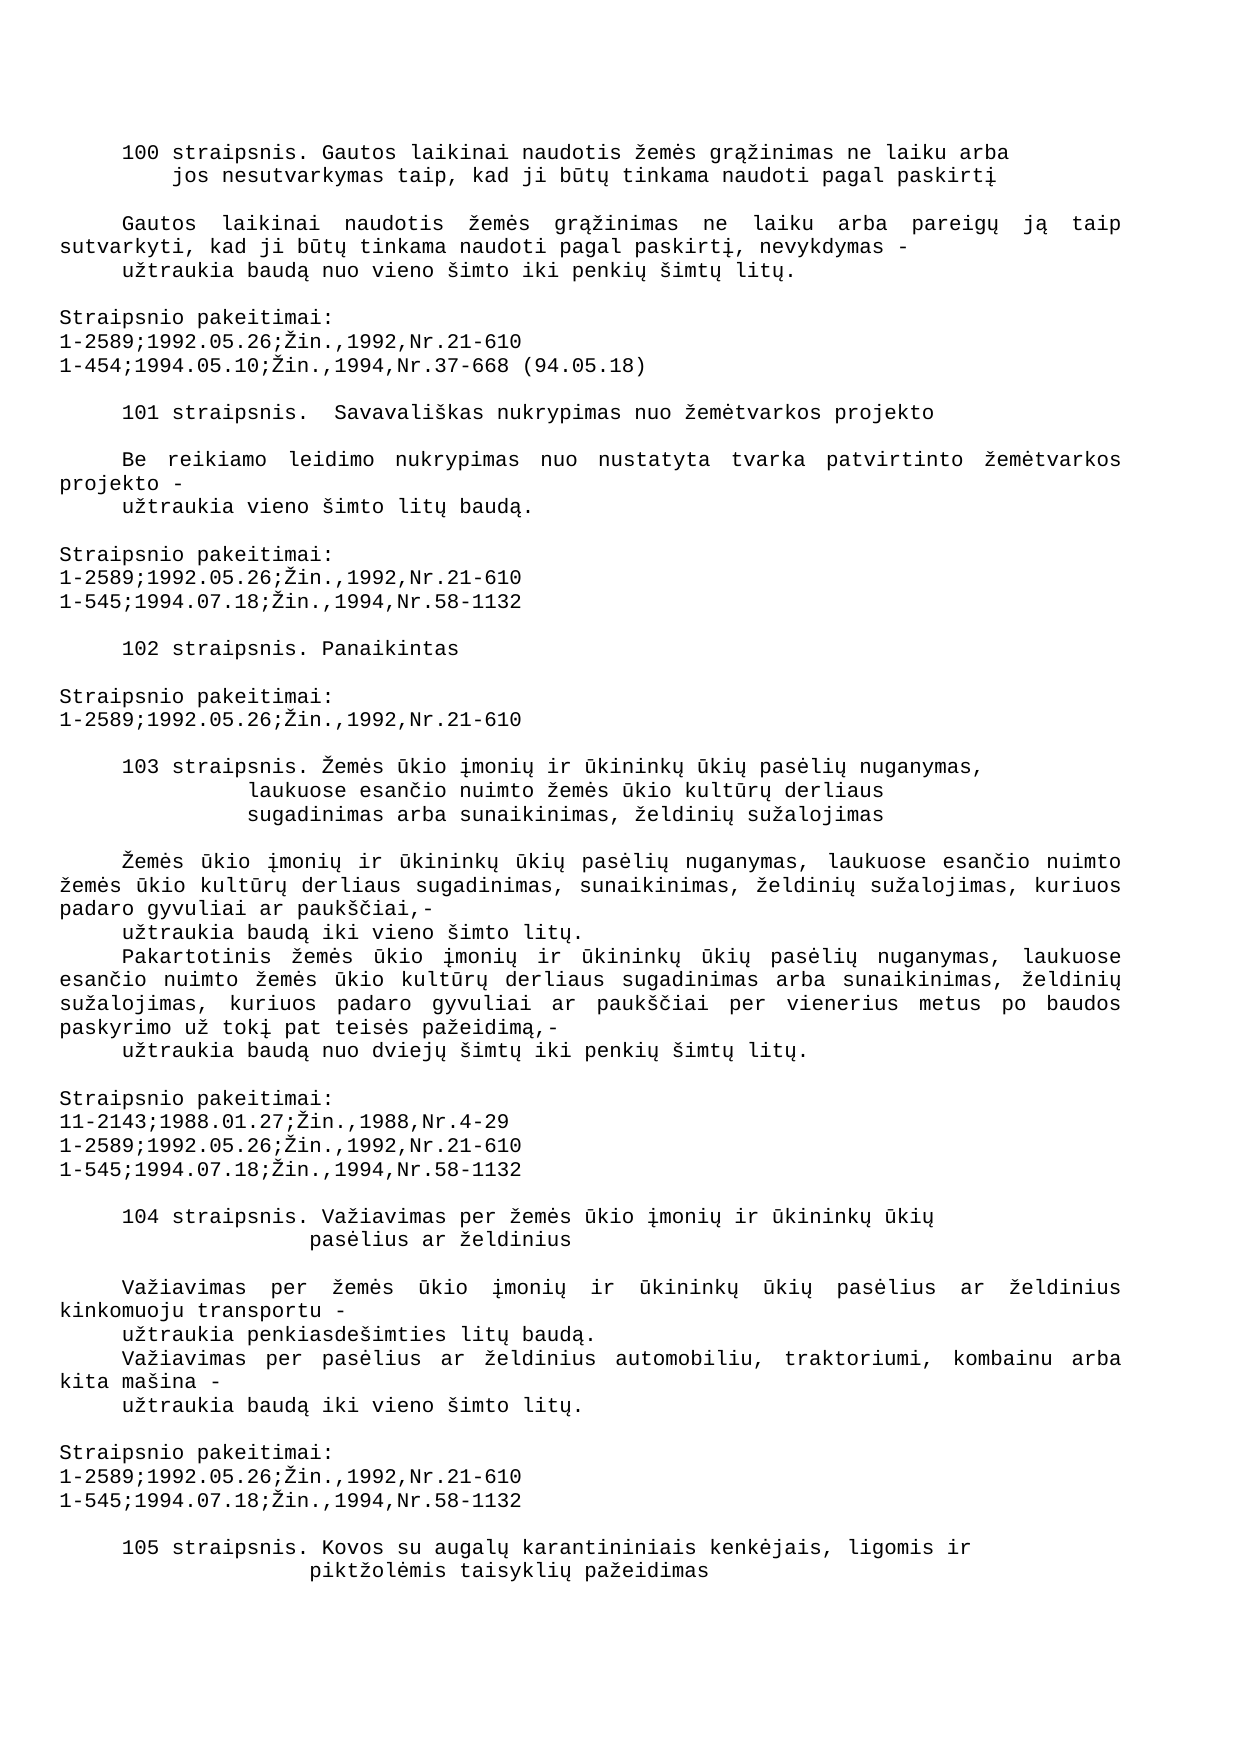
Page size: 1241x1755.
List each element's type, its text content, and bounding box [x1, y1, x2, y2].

text pasėlius ar želdinius [59, 1229, 1122, 1253]
text užtraukia baudą nuo dviejų šimtų iki penkių šimtų litų. [59, 1040, 1122, 1064]
text 1-545;1994.07.18;Žin.,1994,Nr.58-1132 [59, 1158, 1122, 1182]
text 100 straipsnis. Gautos laikinai naudotis žemės grąžinimas ne laiku arba [59, 142, 1122, 165]
text Straipsnio pakeitimai: [59, 307, 1122, 331]
text užtraukia baudą nuo vieno šimto iki penkių šimtų litų. [59, 260, 1122, 284]
text laukuose esančio nuimto žemės ūkio kultūrų derliaus [59, 780, 1122, 804]
text Straipsnio pakeitimai: [59, 686, 1122, 709]
text 1-2589;1992.05.26;Žin.,1992,Nr.21-610 [59, 1135, 1122, 1158]
text Važiavimas per žemės ūkio įmonių ir ūkininkų ūkių pasėlius ar želdinius kinkomuoju transportu - [59, 1277, 1122, 1324]
text Pakartotinis žemės ūkio įmonių ir ūkininkų ūkių pasėlių nuganymas, laukuose esančio nuimto žemės ūkio kultūrų derliaus sugadinimas arba sunaikinimas, želdinių sužalojimas, kuriuos padaro gyvuliai ar paukščiai per vienerius metus po baudos paskyrimo už tokį pat teisės pažeidimą,- [59, 946, 1122, 1040]
text sugadinimas arba sunaikinimas, želdinių sužalojimas [59, 804, 1122, 827]
text 11-2143;1988.01.27;Žin.,1988,Nr.4-29 [59, 1111, 1122, 1135]
text Straipsnio pakeitimai: [59, 1442, 1122, 1466]
text 1-2589;1992.05.26;Žin.,1992,Nr.21-610 [59, 567, 1122, 591]
text 1-2589;1992.05.26;Žin.,1992,Nr.21-610 [59, 331, 1122, 354]
text Be reikiamo leidimo nukrypimas nuo nustatyta tvarka patvirtinto žemėtvarkos projekto - [59, 449, 1122, 496]
text 105 straipsnis. Kovos su augalų karantininiais kenkėjais, ligomis ir [59, 1537, 1122, 1561]
text 1-545;1994.07.18;Žin.,1994,Nr.58-1132 [59, 591, 1122, 615]
text užtraukia penkiasdešimties litų baudą. [59, 1324, 1122, 1348]
text piktžolėmis taisyklių pažeidimas [59, 1561, 1122, 1584]
text 103 straipsnis. Žemės ūkio įmonių ir ūkininkų ūkių pasėlių nuganymas, [59, 757, 1122, 780]
text 104 straipsnis. Važiavimas per žemės ūkio įmonių ir ūkininkų ūkių [59, 1206, 1122, 1229]
text Gautos laikinai naudotis žemės grąžinimas ne laiku arba pareigų ją taip sutvarkyti, kad ji būtų tinkama naudoti pagal paskirtį, nevykdymas - [59, 213, 1122, 260]
text Straipsnio pakeitimai: [59, 1088, 1122, 1111]
text 1-454;1994.05.10;Žin.,1994,Nr.37-668 (94.05.18) [59, 354, 1122, 378]
text Važiavimas per pasėlius ar želdinius automobiliu, traktoriumi, kombainu arba kita mašina - [59, 1348, 1122, 1395]
text užtraukia baudą iki vieno šimto litų. [59, 1395, 1122, 1419]
text Straipsnio pakeitimai: [59, 544, 1122, 567]
text užtraukia vieno šimto litų baudą. [59, 496, 1122, 520]
text 1-545;1994.07.18;Žin.,1994,Nr.58-1132 [59, 1489, 1122, 1513]
text 102 straipsnis. Panaikintas [59, 638, 1122, 662]
text 1-2589;1992.05.26;Žin.,1992,Nr.21-610 [59, 709, 1122, 733]
text užtraukia baudą iki vieno šimto litų. [59, 922, 1122, 946]
text 1-2589;1992.05.26;Žin.,1992,Nr.21-610 [59, 1466, 1122, 1489]
text Žemės ūkio įmonių ir ūkininkų ūkių pasėlių nuganymas, laukuose esančio nuimto žemės ūkio kultūrų derliaus sugadinimas, sunaikinimas, želdinių sužalojimas, kuriuos padaro gyvuliai ar paukščiai,- [59, 851, 1122, 922]
text jos nesutvarkymas taip, kad ji būtų tinkama naudoti pagal paskirtį [59, 165, 1122, 189]
text 101 straipsnis. Savavališkas nukrypimas nuo žemėtvarkos projekto [59, 402, 1122, 426]
